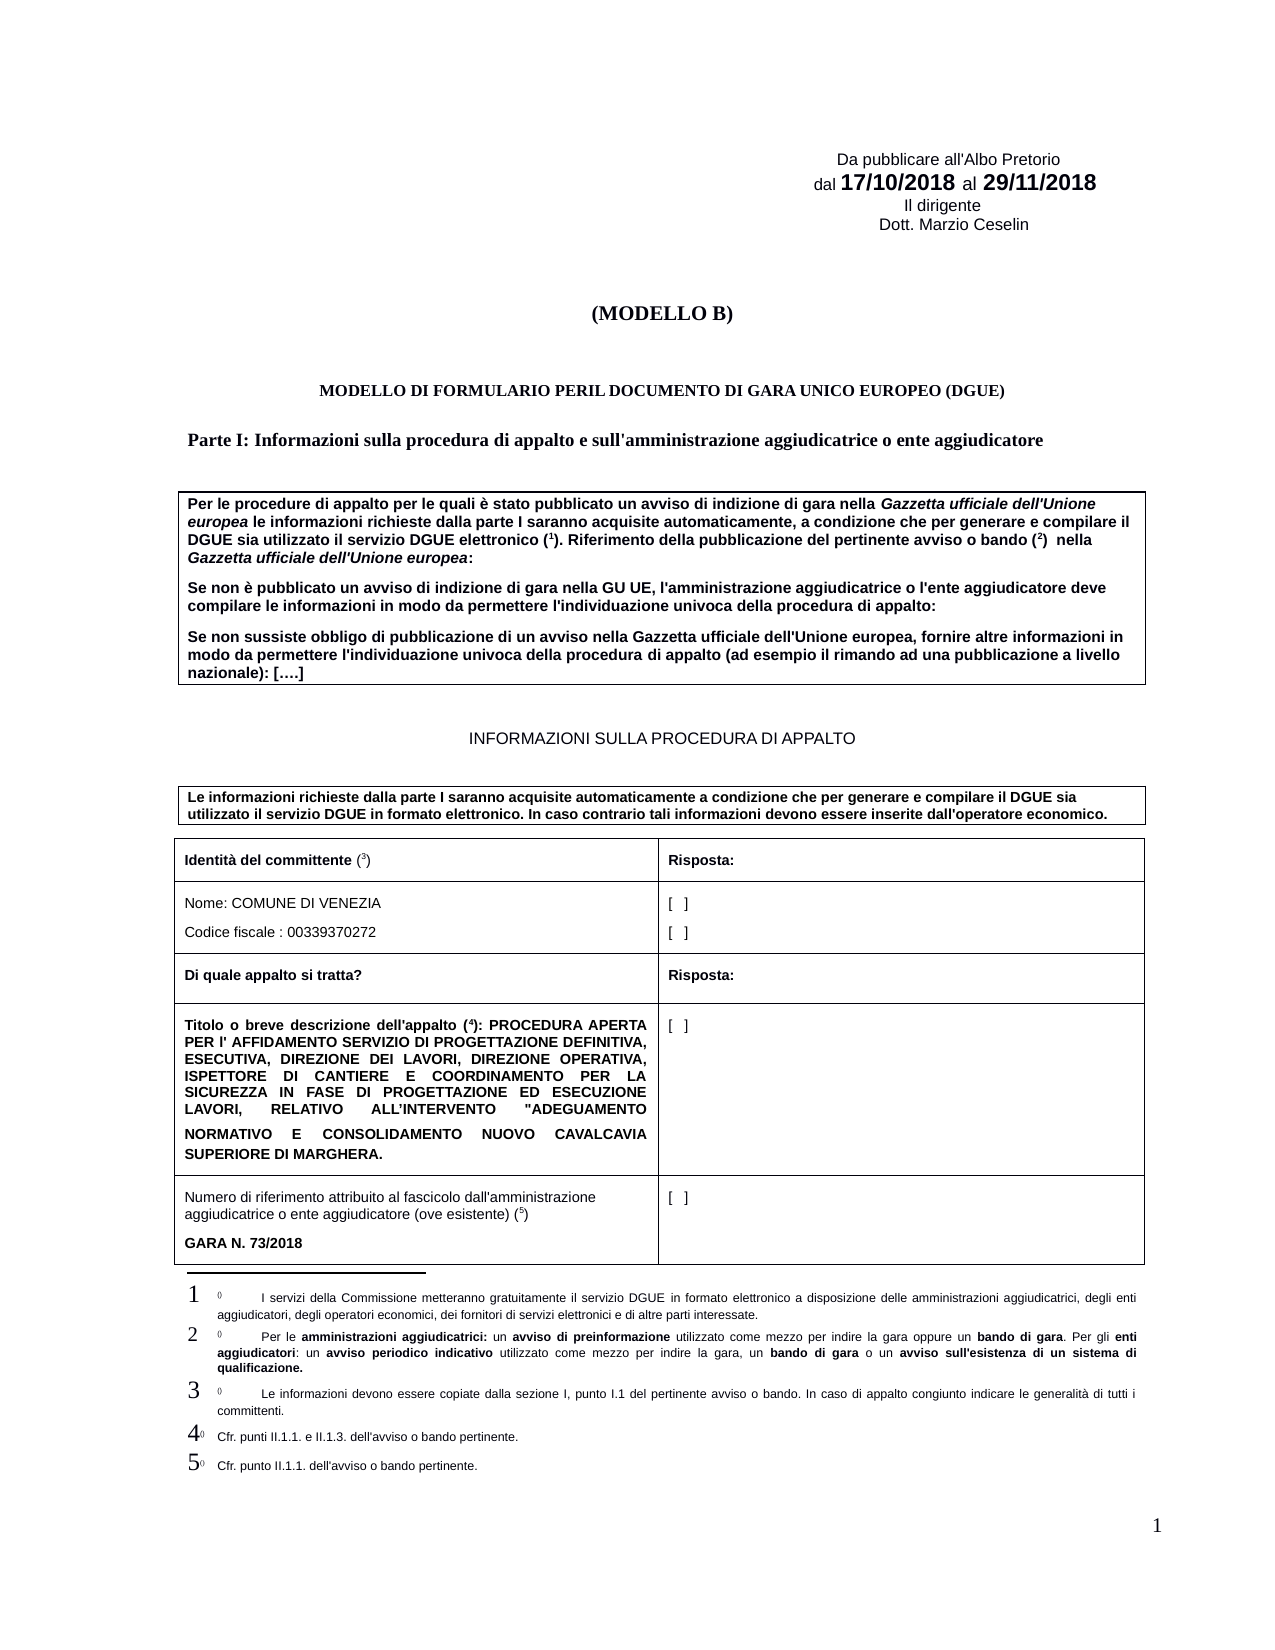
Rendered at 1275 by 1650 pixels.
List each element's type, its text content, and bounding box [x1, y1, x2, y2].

text Se non è pubblicato un avviso di indizione di gara nella GU UE, l'amministrazione aggiudicatrice o l'ente aggiudicatore deve compilare le informazioni in modo da permettere l'individuazione univoca della procedura di appalto: [179, 576, 1145, 615]
table_cell Nome: COMUNE DI VENEZIA Codice fiscale : 00339370272 [175, 882, 658, 953]
table_header Identità del committente () [175, 839, 658, 881]
subtitle (MODELLO B) [187, 301, 1137, 325]
table_cell [ ] [659, 1004, 1144, 1175]
text Le informazioni richieste dalla parte I saranno acquisite automaticamente a condizione che per generare e compilare il DGUE sia utilizzato il servizio DGUE in formato elettronico. In caso contrario tali informazioni devono essere inserite dall'operatore economico. [179, 787, 1145, 824]
table_cell Di quale appalto si tratta? [175, 954, 658, 1003]
text () I servizi della Commissione metteranno gratuitamente il servizio DGUE in formato elettronico a disposizione delle amministrazioni aggiudicatrici, degli enti aggiudicatori, degli operatori economici, dei fornitori di servizi elettronici e di altre parti interessate. [187, 1279, 1137, 1322]
text () Per le amministrazioni aggiudicatrici: un avviso di preinformazione utilizzato come mezzo per indire la gara oppure un bando di gara. Per gli enti aggiudicatori: un avviso periodico indicativo utilizzato come mezzo per indire la gara, un bando di gara o un avviso sull'esistenza di un sistema di qualificazione. [187, 1322, 1137, 1375]
text Se non sussiste obbligo di pubblicazione di un avviso nella Gazzetta ufficiale dell'Unione europea, fornire altre informazioni in modo da permettere l'individuazione univoca della procedura di appalto (ad esempio il rimando ad una pubblicazione a livello nazionale): [….] [179, 624, 1145, 684]
title Parte I: Informazioni sulla procedura di appalto e sull'amministrazione aggiudicatrice o ente aggiudicatore [187, 428, 1137, 450]
title Informazioni sulla procedura di appalto [187, 729, 1137, 748]
table_cell [ ] [659, 1176, 1144, 1264]
table_cell Risposta: [659, 954, 1144, 1003]
table_cell Titolo o breve descrizione dell'appalto (): PROCEDURA APERTA PER l' AFFIDAMENTO SERVIZIO DI PROGETTAZIONE DEFINITIVA, ESECUTIVA, DIREZIONE DEI LAVORI, DIREZIONE OPERATIVA, ISPETTORE DI CANTIERE E COORDINAMENTO PER LA SICUREZZA IN FASE DI PROGETTAZIONE ED ESECUZIONE LAVORI, RELATIVO ALL’INTERVENTO "ADEGUAMENTO NORMATIVO E CONSOLIDAMENTO NUOVO CAVALCAVIA SUPERIORE DI MARGHERA. [175, 1004, 658, 1175]
table_header Risposta: [659, 839, 1144, 881]
text Modello di formulario peril documento di gara unico europeo (DGUE) [187, 381, 1137, 400]
table_cell Numero di riferimento attribuito al fascicolo dall'amministrazione aggiudicatrice o ente aggiudicatore (ove esistente) () GARA N. 73/2018 [175, 1176, 658, 1264]
text Per le procedure di appalto per le quali è stato pubblicato un avviso di indizione di gara nella Gazzetta ufficiale dell'Unione europea le informazioni richieste dalla parte I saranno acquisite automaticamente, a condizione che per generare e compilare il DGUE sia utilizzato il servizio DGUE elettronico (). Riferimento della pubblicazione del pertinente avviso o bando () nella Gazzetta ufficiale dell'Unione europea: [179, 493, 1145, 567]
table_cell [ ] [ ] [659, 882, 1144, 953]
